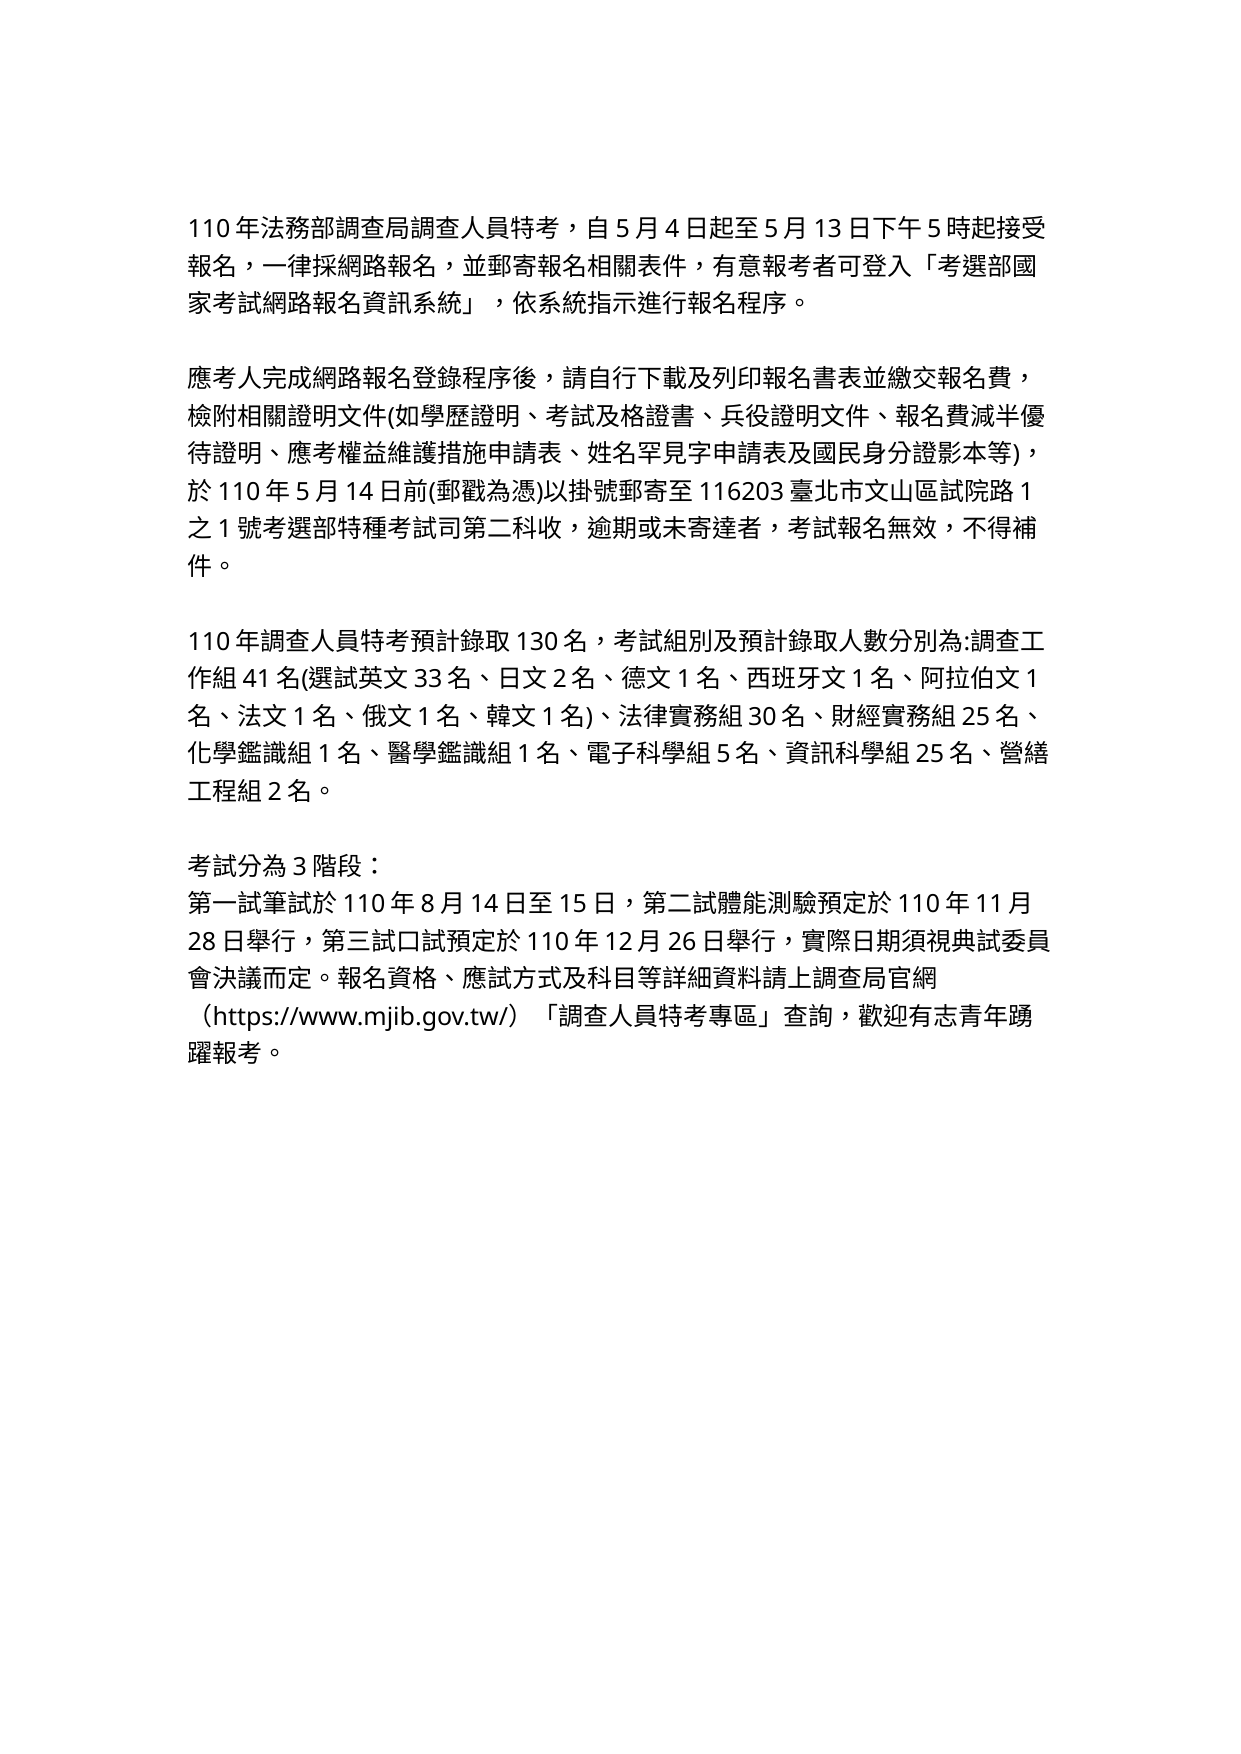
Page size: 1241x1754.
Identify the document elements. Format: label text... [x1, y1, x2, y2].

text 110年調查人員特考預計錄取130名，考試組別及預計錄取人數分別為:調查工作組41名(選試英文33名、日文2名、德文1名、西班牙文1名、阿拉伯文1名、法文1名、俄文1名、韓文1名)、法律實務組30名、財經實務組25名、化學鑑識組1名、醫學鑑識組1名、電子科學組5名、資訊科學組25名、營繕工程組2名。 [187, 614, 1053, 802]
text 110年法務部調查局調查人員特考，自5月4日起至5月13日下午5時起接受報名，一律採網路報名，並郵寄報名相關表件，有意報考者可登入「考選部國家考試網路報名資訊系統」，依系統指示進行報名程序。 [187, 202, 1053, 314]
text 應考人完成網路報名登錄程序後，請自行下載及列印報名書表並繳交報名費，檢附相關證明文件(如學歷證明、考試及格證書、兵役證明文件、報名費減半優待證明、應考權益維護措施申請表、姓名罕見字申請表及國民身分證影本等)，於110年5月14日前(郵戳為憑)以掛號郵寄至116203臺北市文山區試院路1之1號考選部特種考試司第二科收，逾期或未寄達者，考試報名無效，不得補件。 [187, 352, 1053, 577]
text 考試分為3階段： [187, 839, 1053, 877]
text 第一試筆試於110年8月14日至15日，第二試體能測驗預定於110年11月28日舉行，第三試口試預定於110年12月26日舉行，實際日期須視典試委員會決議而定。報名資格、應試方式及科目等詳細資料請上調查局官網（https://www.mjib.gov.tw/）「調查人員特考專區」查詢，歡迎有志青年踴躍報考。 [187, 877, 1053, 1064]
